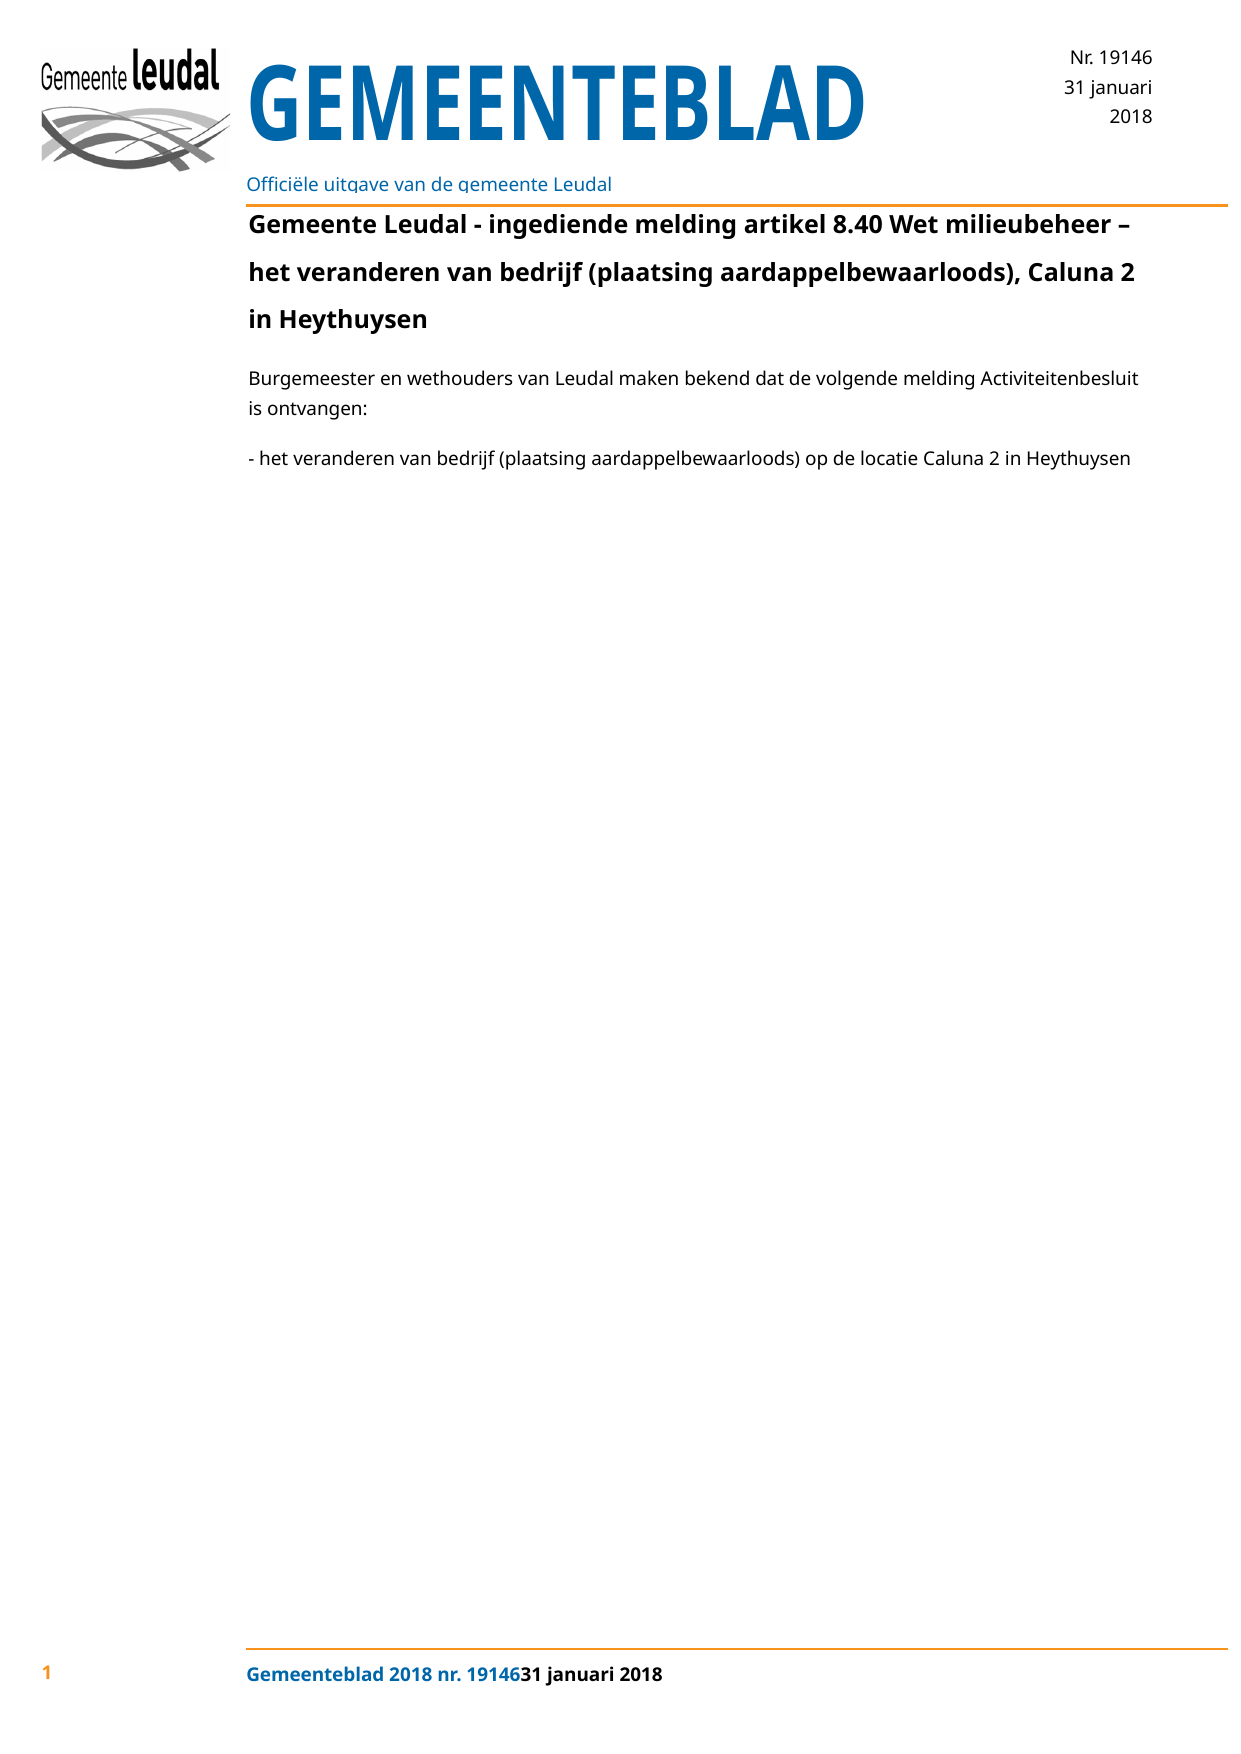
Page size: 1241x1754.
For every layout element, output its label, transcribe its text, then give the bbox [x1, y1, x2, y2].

text Gemeente Leudal - ingediende melding artikel 8.40 Wet milieubeheer – het veranderen van bedrijf (plaatsing aardappelbewaarloods), Caluna 2 in Heythuysen [248, 207, 1152, 336]
picture [41, 47, 231, 172]
text - het veranderen van bedrijf (plaatsing aardappelbewaarloods) op de locatie Caluna 2 in Heythuysen [248, 446, 1152, 471]
text Burgemeester en wethouders van Leudal maken bekend dat de volgende melding Activiteitenbesluit is ontvangen: [248, 366, 1152, 421]
